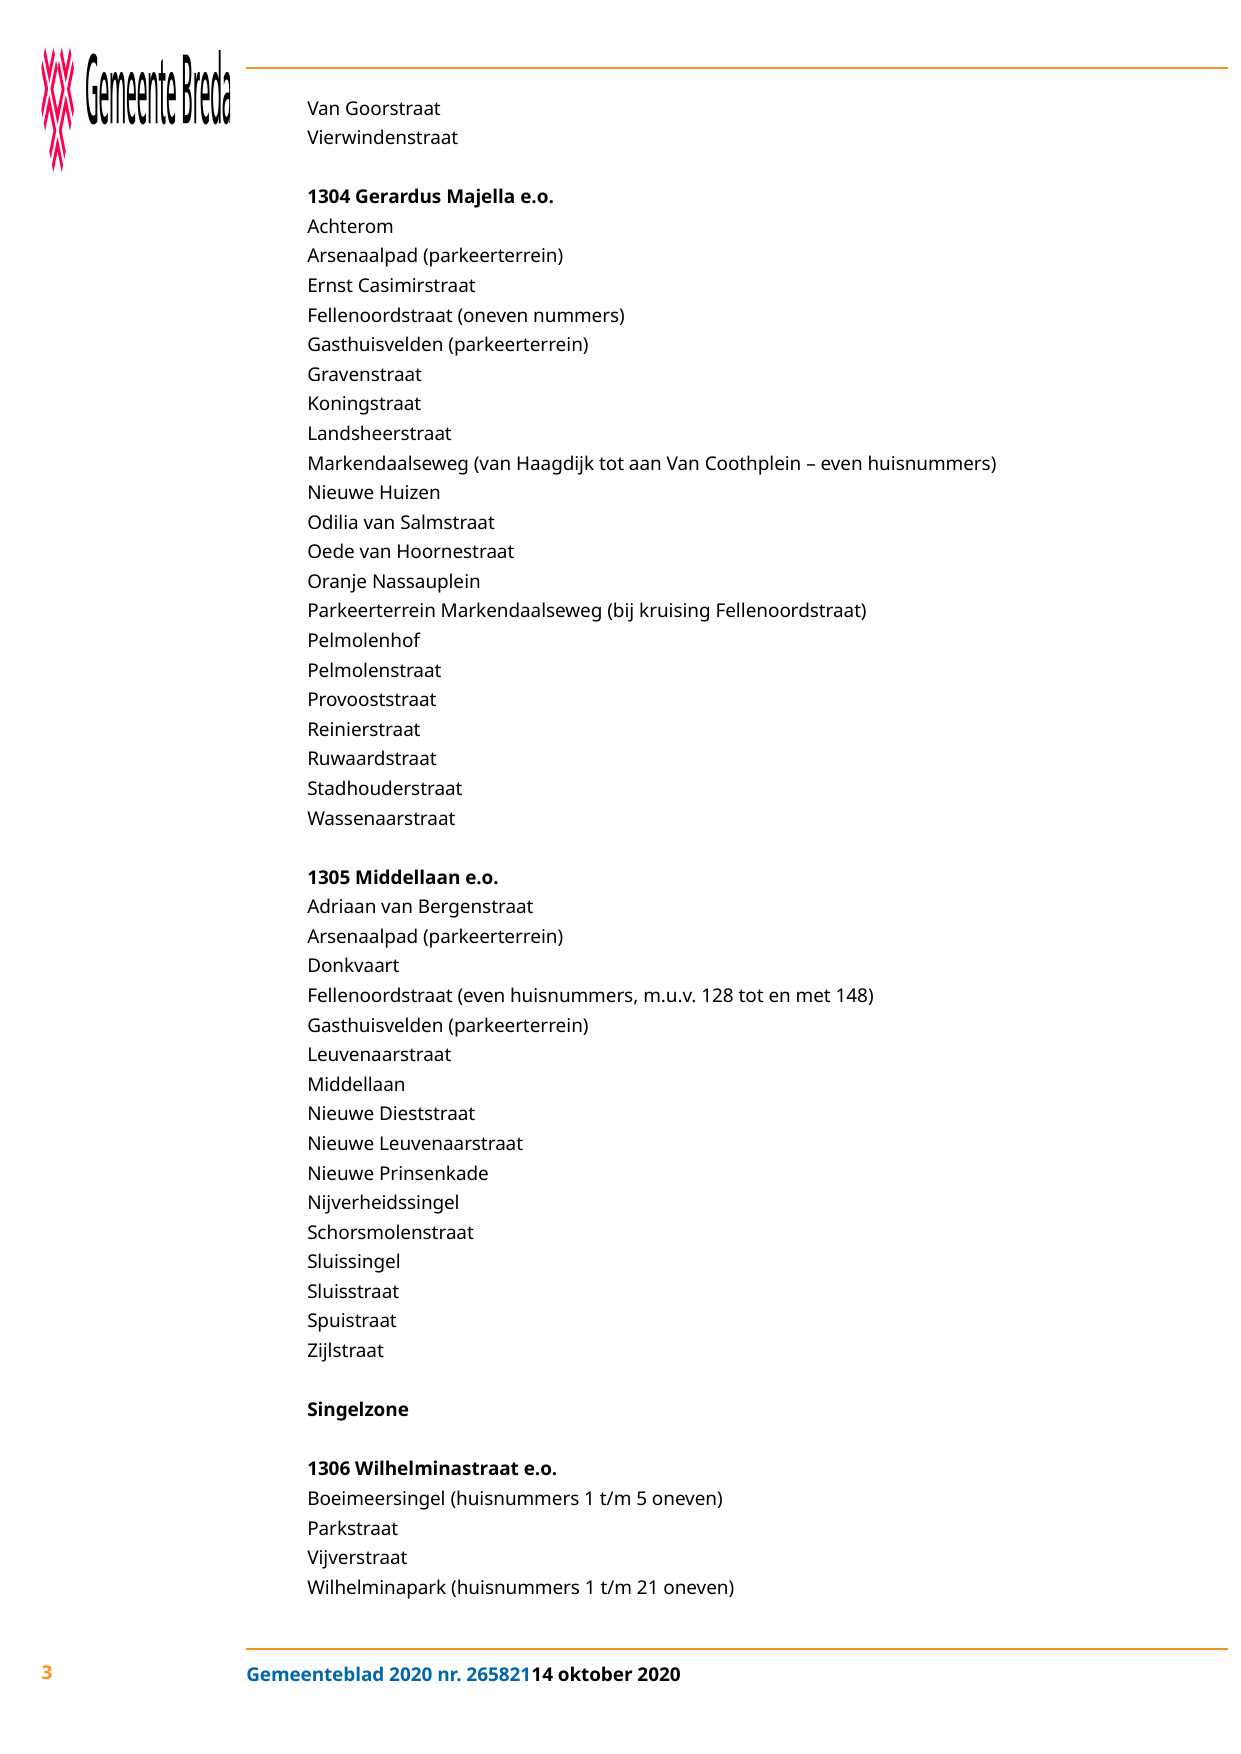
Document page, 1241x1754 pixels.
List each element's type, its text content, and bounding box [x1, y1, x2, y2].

list Nieuwe Leuvenaarstraat [248, 1130, 1152, 1156]
list Parkstraat [248, 1515, 1152, 1541]
list Stadhouderstraat [248, 775, 1152, 801]
list Koningstraat [248, 391, 1152, 416]
list Leuvenaarstraat [248, 1041, 1152, 1067]
list Nieuwe Huizen [248, 479, 1152, 505]
list Arsenaalpad (parkeerterrein) [248, 243, 1152, 268]
list Pelmolenhof [248, 627, 1152, 653]
list Adriaan van Bergenstraat [248, 893, 1152, 919]
list Sluissingel [248, 1248, 1152, 1274]
list 1305 Middellaan e.o. [248, 864, 1152, 890]
list Landsheerstraat [248, 420, 1152, 446]
list 1304 Gerardus Majella e.o. [248, 183, 1152, 209]
list Fellenoordstraat (oneven nummers) [248, 302, 1152, 328]
list Parkeerterrein Markendaalseweg (bij kruising Fellenoordstraat) [248, 598, 1152, 623]
list Zijlstraat [248, 1337, 1152, 1363]
list Gravenstraat [248, 361, 1152, 387]
list Nieuwe Prinsenkade [248, 1160, 1152, 1186]
list Vijverstraat [248, 1544, 1152, 1570]
list Spuistraat [248, 1308, 1152, 1333]
list Oede van Hoornestraat [248, 538, 1152, 564]
list Vierwindenstraat [248, 124, 1152, 150]
list Ruwaardstraat [248, 746, 1152, 771]
list Pelmolenstraat [248, 657, 1152, 683]
list Gasthuisvelden (parkeerterrein) [248, 331, 1152, 357]
list Ernst Casimirstraat [248, 272, 1152, 298]
list Fellenoordstraat (even huisnummers, m.u.v. 128 tot en met 148) [248, 982, 1152, 1008]
picture [41, 47, 231, 172]
list Middellaan [248, 1071, 1152, 1097]
list Reinierstraat [248, 716, 1152, 742]
list Schorsmolenstraat [248, 1219, 1152, 1245]
list Provooststraat [248, 686, 1152, 712]
list Achterom [248, 213, 1152, 239]
list Oranje Nassauplein [248, 568, 1152, 594]
list Wassenaarstraat [248, 805, 1152, 831]
list 1306 Wilhelminastraat e.o. [248, 1456, 1152, 1481]
list Odilia van Salmstraat [248, 509, 1152, 535]
list Donkvaart [248, 953, 1152, 978]
list Gasthuisvelden (parkeerterrein) [248, 1012, 1152, 1038]
list Van Goorstraat [248, 95, 1152, 121]
list Wilhelminapark (huisnummers 1 t/m 21 oneven) [248, 1574, 1152, 1600]
list Arsenaalpad (parkeerterrein) [248, 923, 1152, 949]
list Sluisstraat [248, 1278, 1152, 1304]
list Nieuwe Dieststraat [248, 1101, 1152, 1126]
list Boeimeersingel (huisnummers 1 t/m 5 oneven) [248, 1485, 1152, 1511]
list Singelzone [248, 1396, 1152, 1422]
list Nijverheidssingel [248, 1189, 1152, 1215]
list Markendaalseweg (van Haagdijk tot aan Van Coothplein – even huisnummers) [248, 450, 1152, 476]
